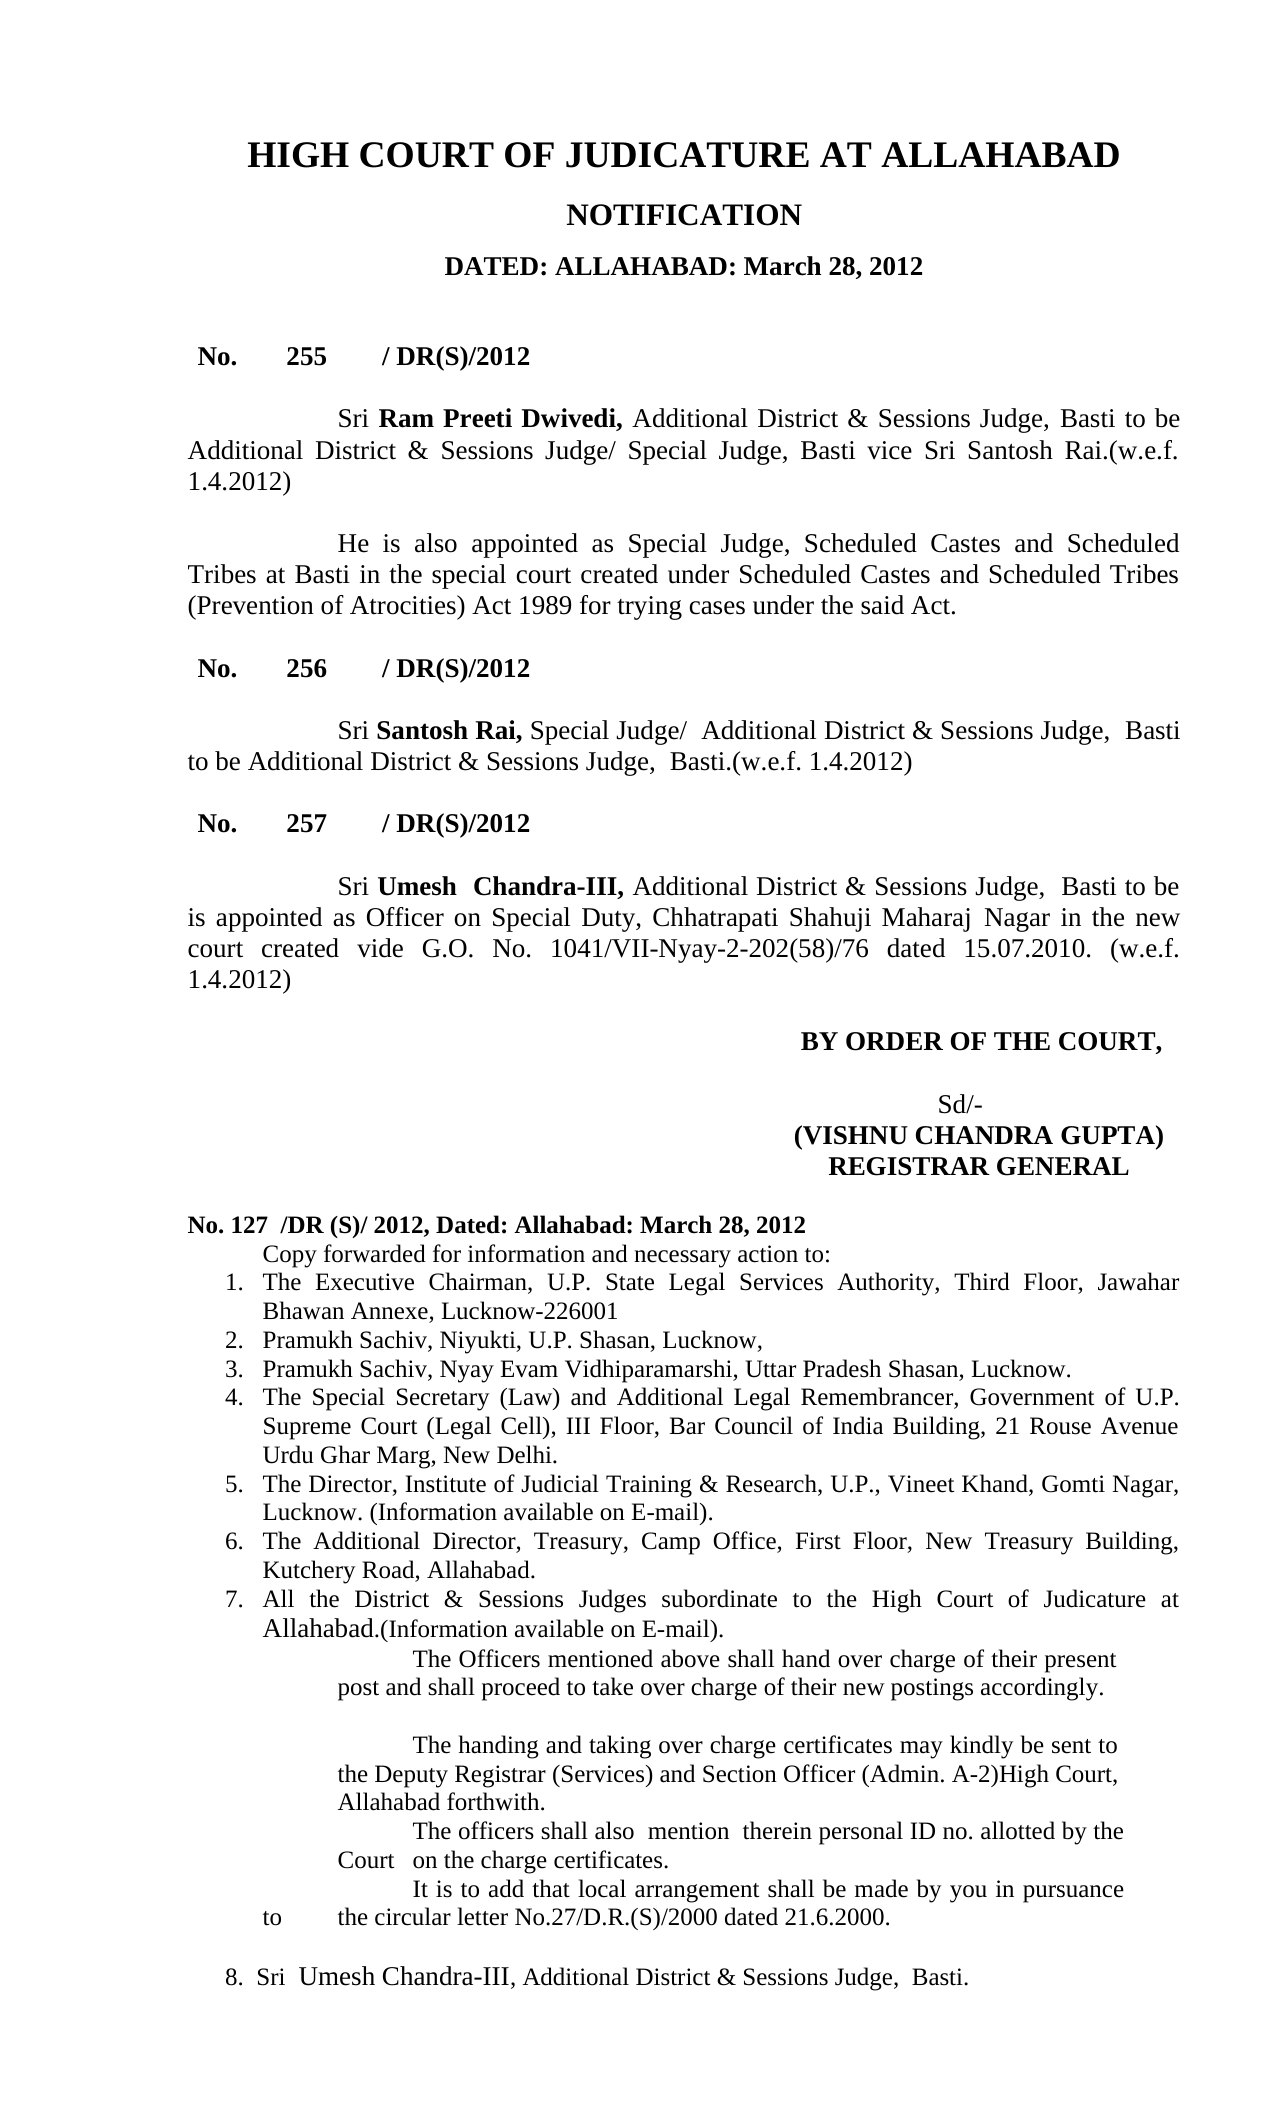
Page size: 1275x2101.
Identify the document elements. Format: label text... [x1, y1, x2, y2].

subtitle DATED: ALLAHABAD: March 28, 2012 [187, 251, 1181, 282]
list Pramukh Sachiv, Nyay Evam Vidhiparamarshi, Uttar Pradesh Shasan, Lucknow. [225, 1354, 1181, 1382]
table_header 257 [275, 808, 364, 839]
text 8. Sri Umesh Chandra-III, Additional District & Sessions Judge, Basti. [225, 1960, 1181, 1991]
text Sd/- [712, 1088, 1181, 1119]
text (VISHNU CHANDRA GUPTA) [187, 1119, 1182, 1150]
text REGISTRAR GENERAL [187, 1150, 1181, 1181]
text Sri Ram Preeti Dwivedi, Additional District & Sessions Judge, Basti to be Additional District & Sessions Judge/ Special Judge, Basti vice Sri Santosh Rai.(w.e.f. 1.4.2012) [187, 403, 1181, 496]
text Copy forwarded for information and necessary action to: [187, 1239, 1181, 1267]
text The handing and taking over charge certificates may kindly be sent to the Deputy Registrar (Services) and Section Officer (Admin. A-2)High Court, Allahabad forthwith. [225, 1730, 1125, 1816]
table_header No. [186, 652, 275, 683]
table_header / DR(S)/2012 [364, 340, 714, 371]
text It is to add that local arrangement shall be made by you in pursuance to the circular letter No.27/D.R.(S)/2000 dated 21.6.2000. [225, 1874, 1125, 1931]
list All the District & Sessions Judges subordinate to the High Court of Judicature at Allahabad.(Information available on E-mail). [225, 1584, 1181, 1644]
table_header 255 [275, 340, 364, 371]
list The Additional Director, Treasury, Camp Office, First Floor, New Treasury Building, Kutchery Road, Allahabad. [225, 1526, 1181, 1584]
text Sri Umesh Chandra-III, Additional District & Sessions Judge, Basti to be is appointed as Officer on Special Duty, Chhatrapati Shahuji Maharaj Nagar in the new court created vide G.O. No. 1041/VII-Nyay-2-202(58)/76 dated 15.07.2010. (w.e.f. 1.4.2012) [187, 870, 1181, 994]
table_header 256 [275, 652, 364, 683]
table_header / DR(S)/2012 [364, 652, 714, 683]
text The Officers mentioned above shall hand over charge of their present post and shall proceed to take over charge of their new postings accordingly. [225, 1644, 1125, 1701]
text No. 127 /DR (S)/ 2012, Dated: Allahabad: March 28, 2012 [187, 1210, 1181, 1239]
table_header No. [186, 808, 275, 839]
text Sri Santosh Rai, Special Judge/ Additional District & Sessions Judge, Basti to be Additional District & Sessions Judge, Basti.(w.e.f. 1.4.2012) [187, 714, 1181, 776]
text He is also appointed as Special Judge, Scheduled Castes and Scheduled Tribes at Basti in the special court created under Scheduled Castes and Scheduled Tribes (Prevention of Atrocities) Act 1989 for trying cases under the said Act. [187, 527, 1181, 621]
list Pramukh Sachiv, Niyukti, U.P. Shasan, Lucknow, [225, 1325, 1181, 1354]
table_header No. [186, 340, 275, 371]
table_header / DR(S)/2012 [364, 808, 714, 839]
subtitle NOTIFICATION [187, 197, 1181, 233]
list The Special Secretary (Law) and Additional Legal Remembrancer, Government of U.P. Supreme Court (Legal Cell), III Floor, Bar Council of India Building, 21 Rouse Avenue Urdu Ghar Marg, New Delhi. [225, 1382, 1181, 1469]
text HIGH COURT OF JUDICATURE AT ALLAHABAD [187, 132, 1181, 175]
text BY ORDER OF THE COURT, [187, 1026, 1181, 1057]
list The Director, Institute of Judicial Training & Research, U.P., Vineet Khand, Gomti Nagar, Lucknow. (Information available on E-mail). [225, 1469, 1181, 1526]
list The Executive Chairman, U.P. State Legal Services Authority, Third Floor, Jawahar Bhawan Annexe, Lucknow-226001 [225, 1267, 1181, 1325]
text The officers shall also mention therein personal ID no. allotted by the Court on the charge certificates. [225, 1816, 1125, 1874]
